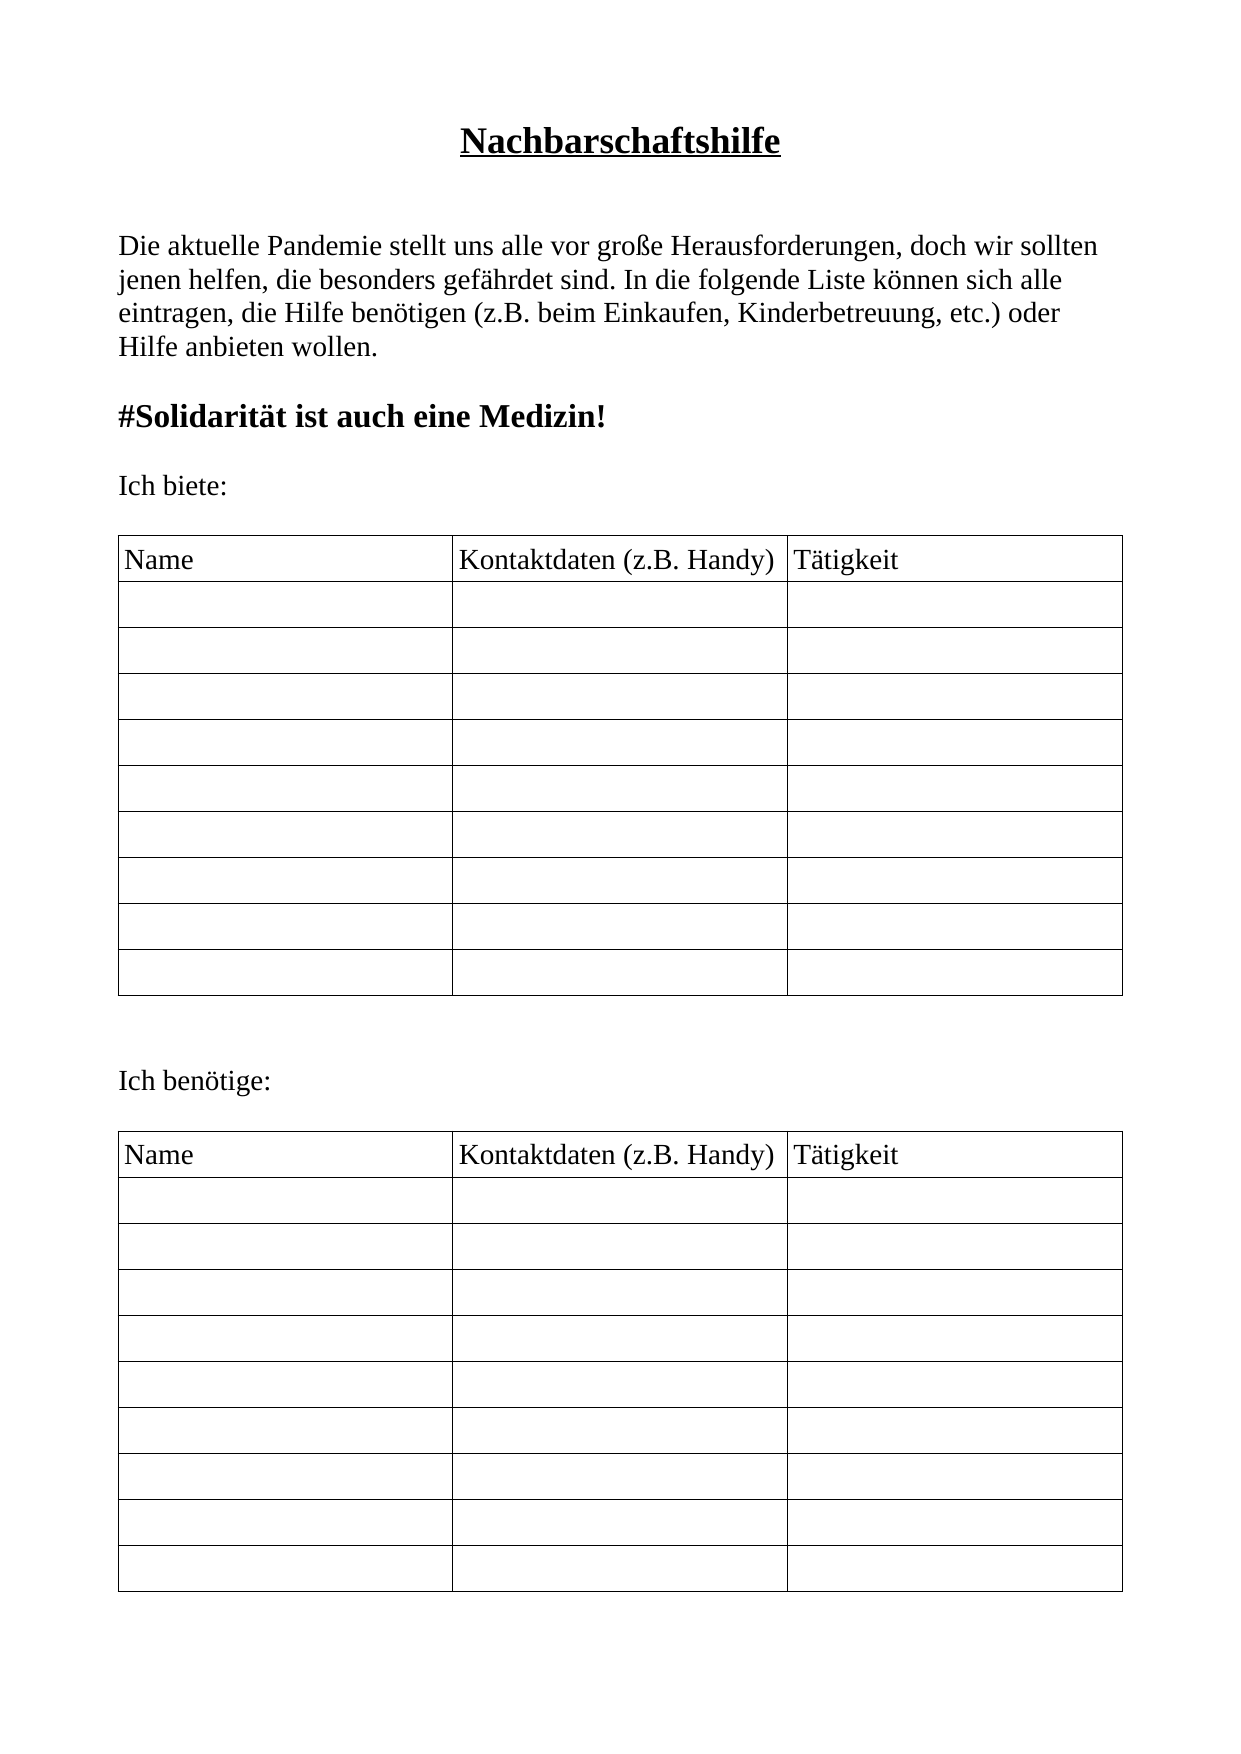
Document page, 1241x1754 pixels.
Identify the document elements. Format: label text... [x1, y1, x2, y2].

table_cell [788, 582, 1122, 627]
table_cell [453, 1546, 787, 1591]
table_cell [788, 628, 1122, 673]
table_cell [788, 1500, 1122, 1545]
table_cell [788, 1316, 1122, 1361]
table_cell [453, 904, 787, 949]
text Ich benötige: [118, 1063, 1122, 1097]
text #Solidarität ist auch eine Medizin! [118, 396, 1122, 434]
text Nachbarschaftshilfe [118, 118, 1122, 161]
table_cell [119, 628, 452, 673]
text Die aktuelle Pandemie stellt uns alle vor große Herausforderungen, doch wir sollten jenen helfen, die besonders gefährdet sind. In die folgende Liste können sich alle eintragen, die Hilfe benötigen (z.B. beim Einkaufen, Kinderbetreuung, etc.) oder Hilfe anbieten wollen. [118, 228, 1122, 362]
table_cell [119, 720, 452, 765]
table_header Name [119, 1132, 452, 1177]
table_cell [788, 1454, 1122, 1499]
table_cell [788, 812, 1122, 857]
table_cell [453, 1408, 787, 1453]
table_cell [453, 1316, 787, 1361]
table_cell [119, 1362, 452, 1407]
table_cell [453, 812, 787, 857]
table_cell [119, 766, 452, 811]
table_cell [119, 674, 452, 719]
table_cell [453, 628, 787, 673]
table_cell [119, 1408, 452, 1453]
table_header Tätigkeit [788, 1132, 1122, 1177]
table_cell [788, 1270, 1122, 1315]
table_cell [453, 674, 787, 719]
table_cell [788, 904, 1122, 949]
table_cell [453, 1500, 787, 1545]
table_header Name [119, 536, 452, 581]
table_cell [788, 858, 1122, 903]
table_cell [119, 1500, 452, 1545]
table_cell [119, 1270, 452, 1315]
table_cell [453, 1178, 787, 1223]
table_cell [119, 1224, 452, 1269]
table_cell [453, 858, 787, 903]
table_cell [119, 582, 452, 627]
table_cell [119, 812, 452, 857]
table_cell [788, 766, 1122, 811]
table_cell [119, 858, 452, 903]
table_cell [453, 766, 787, 811]
table_cell [788, 1224, 1122, 1269]
table_cell [119, 904, 452, 949]
table_cell [453, 1224, 787, 1269]
table_cell [788, 674, 1122, 719]
table_cell [119, 1454, 452, 1499]
table_header Kontaktdaten (z.B. Handy) [453, 1132, 787, 1177]
table_cell [788, 1408, 1122, 1453]
table_cell [788, 1362, 1122, 1407]
table_cell [788, 720, 1122, 765]
table_cell [788, 1546, 1122, 1591]
table_cell [788, 1178, 1122, 1223]
table_cell [453, 582, 787, 627]
table_cell [119, 950, 452, 995]
table_cell [119, 1316, 452, 1361]
table_cell [119, 1546, 452, 1591]
text Ich biete: [118, 468, 1122, 501]
table_header Kontaktdaten (z.B. Handy) [453, 536, 787, 581]
table_cell [453, 1270, 787, 1315]
table_cell [788, 950, 1122, 995]
table_cell [453, 1362, 787, 1407]
table_cell [453, 720, 787, 765]
table_cell [453, 950, 787, 995]
table_header Tätigkeit [788, 536, 1122, 581]
table_cell [119, 1178, 452, 1223]
table_cell [453, 1454, 787, 1499]
